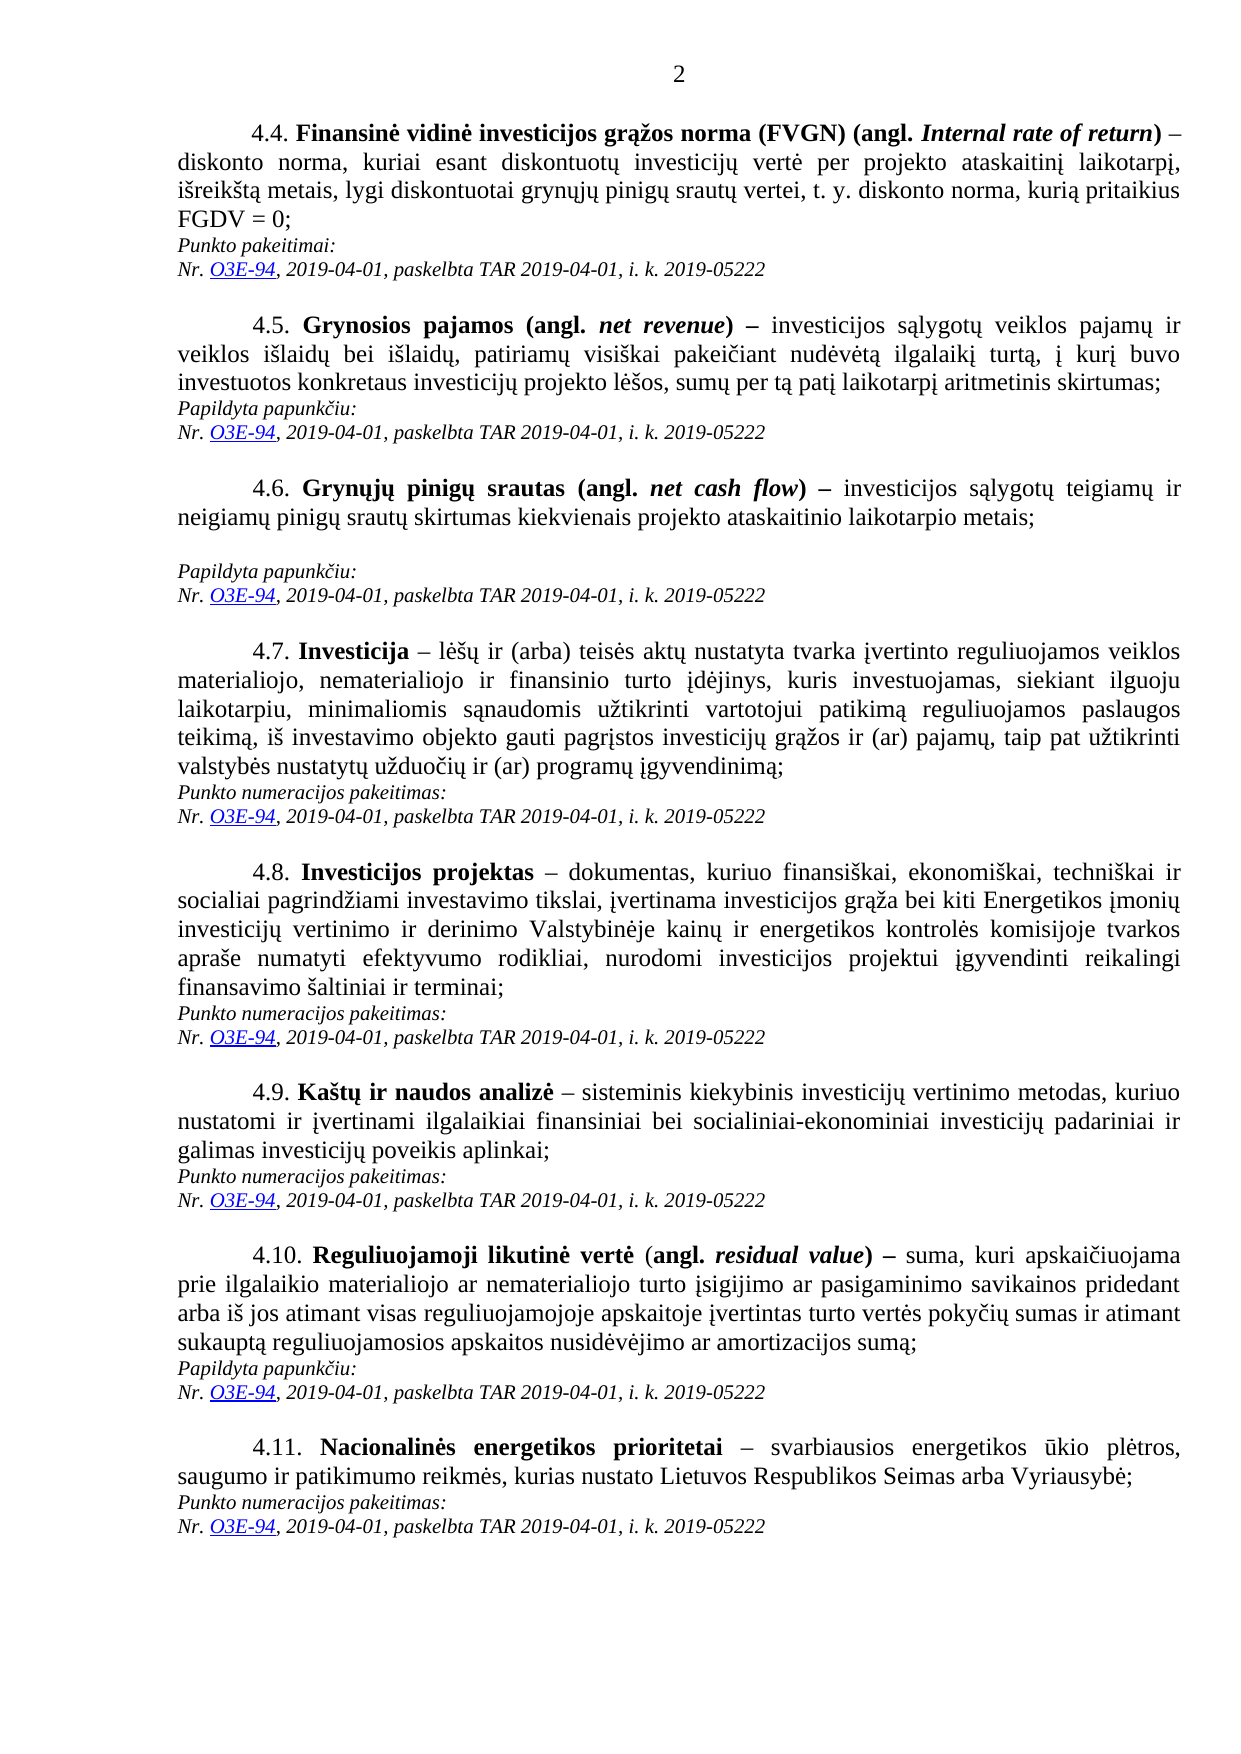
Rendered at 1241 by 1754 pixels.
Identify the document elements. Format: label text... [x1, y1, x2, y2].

text Punkto numeracijos pakeitimas: [177, 1164, 1181, 1188]
text Nr. O3E-94, 2019-04-01, paskelbta TAR 2019-04-01, i. k. 2019-05222 [177, 1514, 1181, 1538]
text Papildyta papunkčiu: [177, 1356, 1181, 1380]
text Papildyta papunkčiu: [177, 559, 1181, 583]
text 4.6. Grynųjų pinigų srautas (angl. net cash flow) – investicijos sąlygotų teigiamų ir neigiamų pinigų srautų skirtumas kiekvienais projekto ataskaitinio laikotarpio metais; [177, 473, 1181, 531]
text 4.11. Nacionalinės energetikos prioritetai – svarbiausios energetikos ūkio plėtros, saugumo ir patikimumo reikmės, kurias nustato Lietuvos Respublikos Seimas arba Vyriausybė; [177, 1432, 1181, 1490]
text 4.9. Kaštų ir naudos analizė – sisteminis kiekybinis investicijų vertinimo metodas, kuriuo nustatomi ir įvertinami ilgalaikiai finansiniai bei socialiniai-ekonominiai investicijų padariniai ir galimas investicijų poveikis aplinkai; [177, 1077, 1181, 1164]
text Nr. O3E-94, 2019-04-01, paskelbta TAR 2019-04-01, i. k. 2019-05222 [177, 1025, 1181, 1049]
text 4.4. Finansinė vidinė investicijos grąžos norma (FVGN) (angl. Internal rate of return) – diskonto norma, kuriai esant diskontuotų investicijų vertė per projekto ataskaitinį laikotarpį, išreikštą metais, lygi diskontuotai grynųjų pinigų srautų vertei, t. y. diskonto norma, kurią pritaikius FGDV = 0; [177, 118, 1181, 233]
text Nr. O3E-94, 2019-04-01, paskelbta TAR 2019-04-01, i. k. 2019-05222 [177, 257, 1181, 281]
text Punkto pakeitimai: [177, 233, 1181, 257]
text Nr. O3E-94, 2019-04-01, paskelbta TAR 2019-04-01, i. k. 2019-05222 [177, 583, 1181, 607]
text Nr. O3E-94, 2019-04-01, paskelbta TAR 2019-04-01, i. k. 2019-05222 [177, 1380, 1181, 1404]
text Punkto numeracijos pakeitimas: [177, 1001, 1181, 1025]
text 4.10. Reguliuojamoji likutinė vertė (angl. residual value) – suma, kuri apskaičiuojama prie ilgalaikio materialiojo ar nematerialiojo turto įsigijimo ar pasigaminimo savikainos pridedant arba iš jos atimant visas reguliuojamojoje apskaitoje įvertintas turto vertės pokyčių sumas ir atimant sukauptą reguliuojamosios apskaitos nusidėvėjimo ar amortizacijos sumą; [177, 1241, 1181, 1356]
text 4.8. Investicijos projektas – dokumentas, kuriuo finansiškai, ekonomiškai, techniškai ir socialiai pagrindžiami investavimo tikslai, įvertinama investicijos grąža bei kiti Energetikos įmonių investicijų vertinimo ir derinimo Valstybinėje kainų ir energetikos kontrolės komisijoje tvarkos apraše numatyti efektyvumo rodikliai, nurodomi investicijos projektui įgyvendinti reikalingi finansavimo šaltiniai ir terminai; [177, 857, 1181, 1001]
text Nr. O3E-94, 2019-04-01, paskelbta TAR 2019-04-01, i. k. 2019-05222 [177, 420, 1181, 444]
text Papildyta papunkčiu: [177, 396, 1181, 420]
text Nr. O3E-94, 2019-04-01, paskelbta TAR 2019-04-01, i. k. 2019-05222 [177, 804, 1181, 828]
text 4.7. Investicija – lėšų ir (arba) teisės aktų nustatyta tvarka įvertinto reguliuojamos veiklos materialiojo, nematerialiojo ir finansinio turto įdėjinys, kuris investuojamas, siekiant ilguoju laikotarpiu, minimaliomis sąnaudomis užtikrinti vartotojui patikimą reguliuojamos paslaugos teikimą, iš investavimo objekto gauti pagrįstos investicijų grąžos ir (ar) pajamų, taip pat užtikrinti valstybės nustatytų užduočių ir (ar) programų įgyvendinimą; [177, 636, 1181, 780]
text Nr. O3E-94, 2019-04-01, paskelbta TAR 2019-04-01, i. k. 2019-05222 [177, 1188, 1181, 1212]
text Punkto numeracijos pakeitimas: [177, 1490, 1181, 1514]
text 4.5. Grynosios pajamos (angl. net revenue) – investicijos sąlygotų veiklos pajamų ir veiklos išlaidų bei išlaidų, patiriamų visiškai pakeičiant nudėvėtą ilgalaikį turtą, į kurį buvo investuotos konkretaus investicijų projekto lėšos, sumų per tą patį laikotarpį aritmetinis skirtumas; [177, 310, 1181, 396]
text Punkto numeracijos pakeitimas: [177, 780, 1181, 804]
